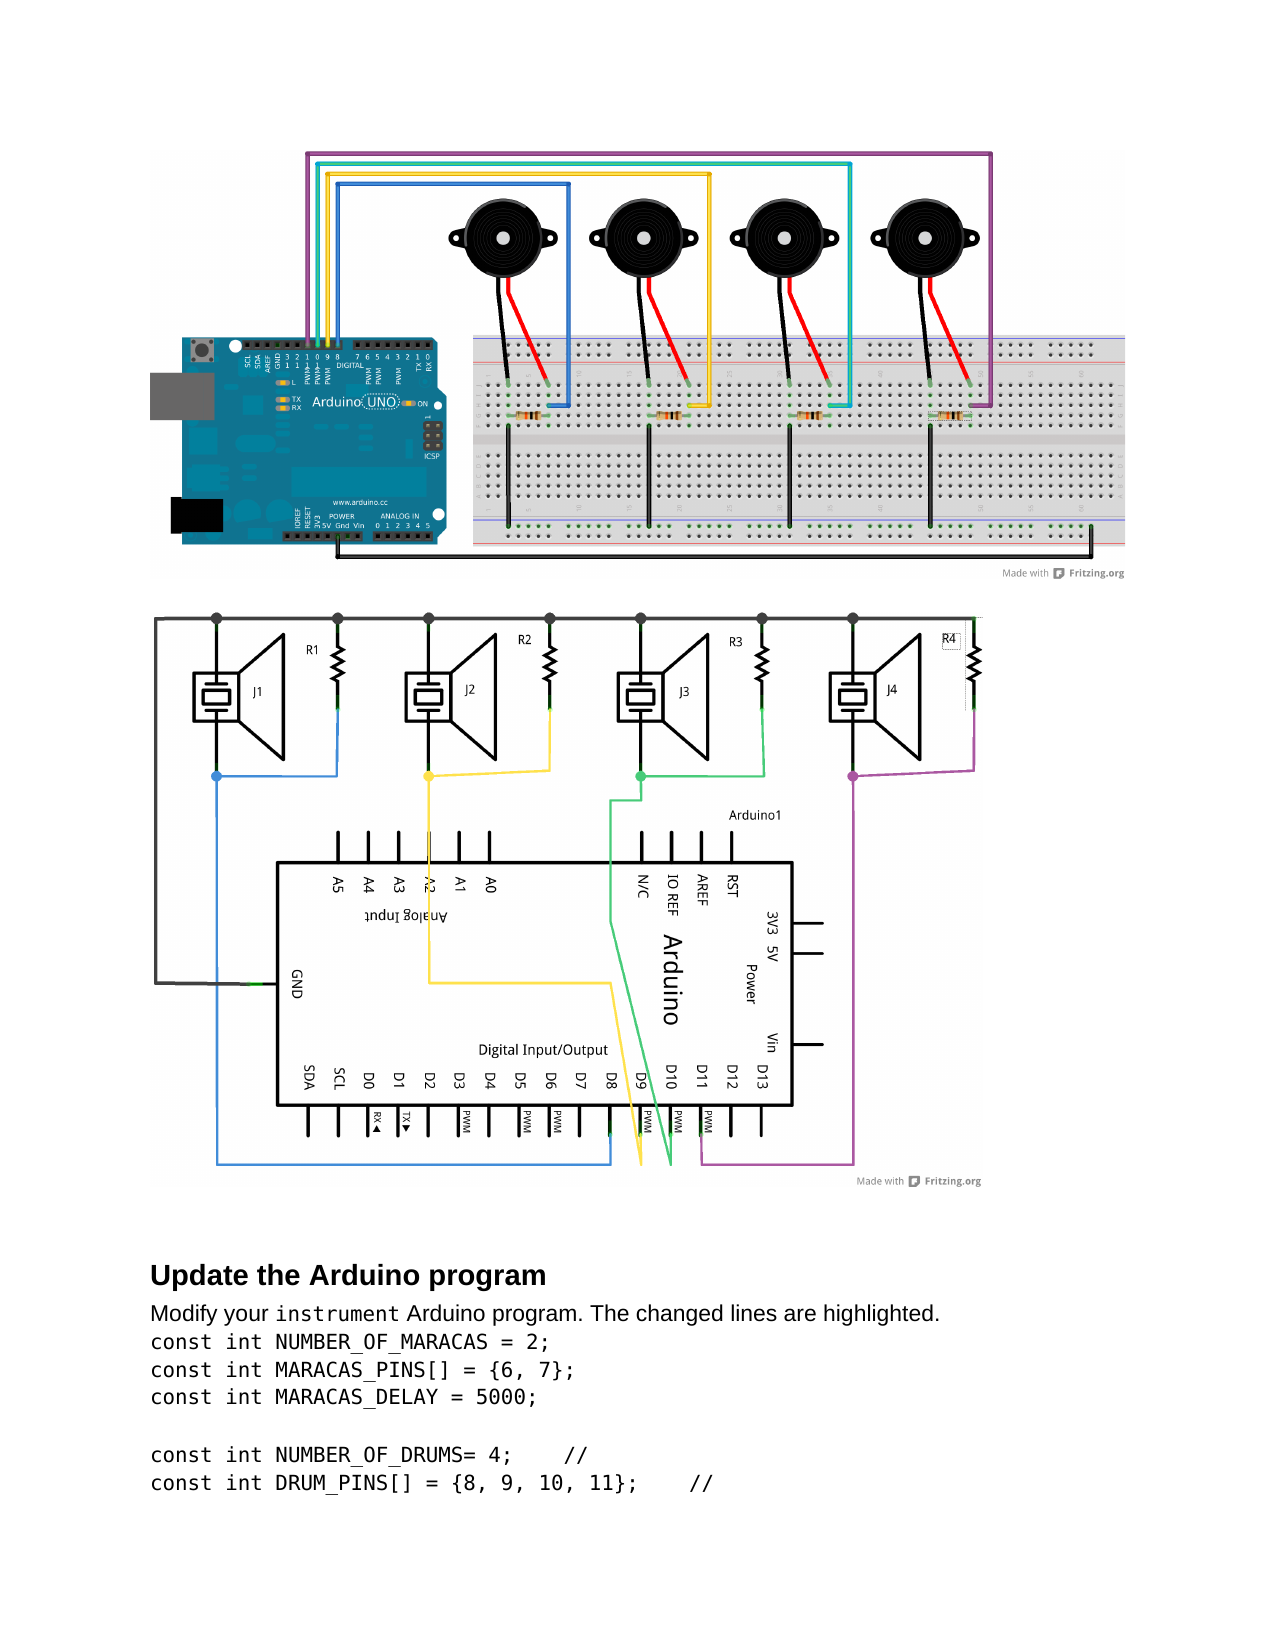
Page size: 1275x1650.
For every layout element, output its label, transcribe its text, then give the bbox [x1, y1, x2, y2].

text Modify your instrument Arduino program. The changed lines are highlighted. [150, 1299, 1125, 1326]
text const int MARACAS_PINS[] = {6, 7}; [150, 1358, 1125, 1382]
picture [150, 612, 983, 1187]
text const int DRUM_PINS[] = {8, 9, 10, 11}; // [150, 1471, 1125, 1496]
text const int NUMBER_OF_DRUMS= 4; // [150, 1443, 1125, 1468]
picture [150, 150, 1125, 579]
subtitle Update the Arduino program [150, 1258, 1125, 1291]
text const int NUMBER_OF_MARACAS = 2; [150, 1330, 1125, 1354]
text const int MARACAS_DELAY = 5000; [150, 1385, 1125, 1410]
